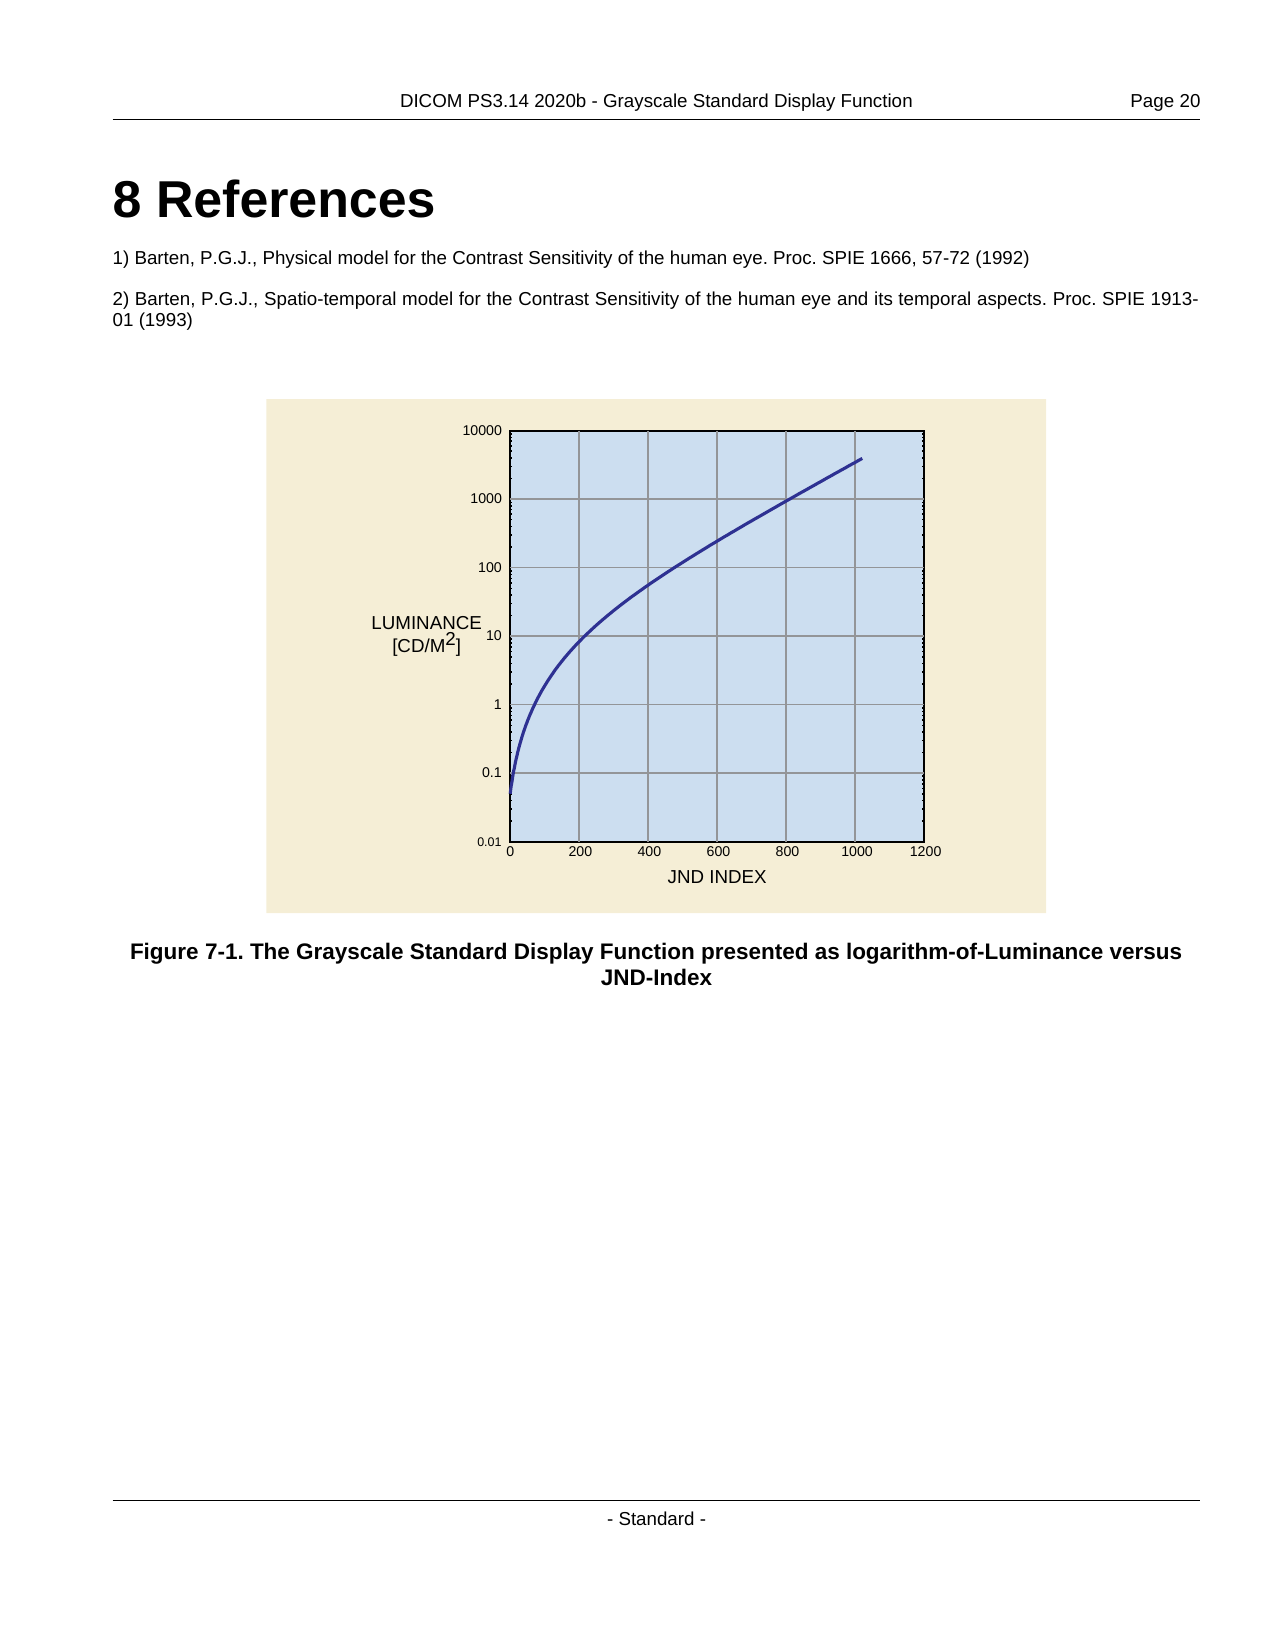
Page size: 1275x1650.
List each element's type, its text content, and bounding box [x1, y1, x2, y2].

text 1) Barten, P.G.J., Physical model for the Contrast Sensitivity of the human eye. Proc. SPIE 1666, 57-72 (1992) [112, 247, 1200, 269]
text 8 References [112, 169, 1200, 228]
text 2) Barten, P.G.J., Spatio-temporal model for the Contrast Sensitivity of the human eye and its temporal aspects. Proc. SPIE 1913-01 (1993) [112, 287, 1200, 331]
text Figure 7-1. The Grayscale Standard Display Function presented as logarithm-of-Luminance versus JND-Index [112, 938, 1200, 990]
